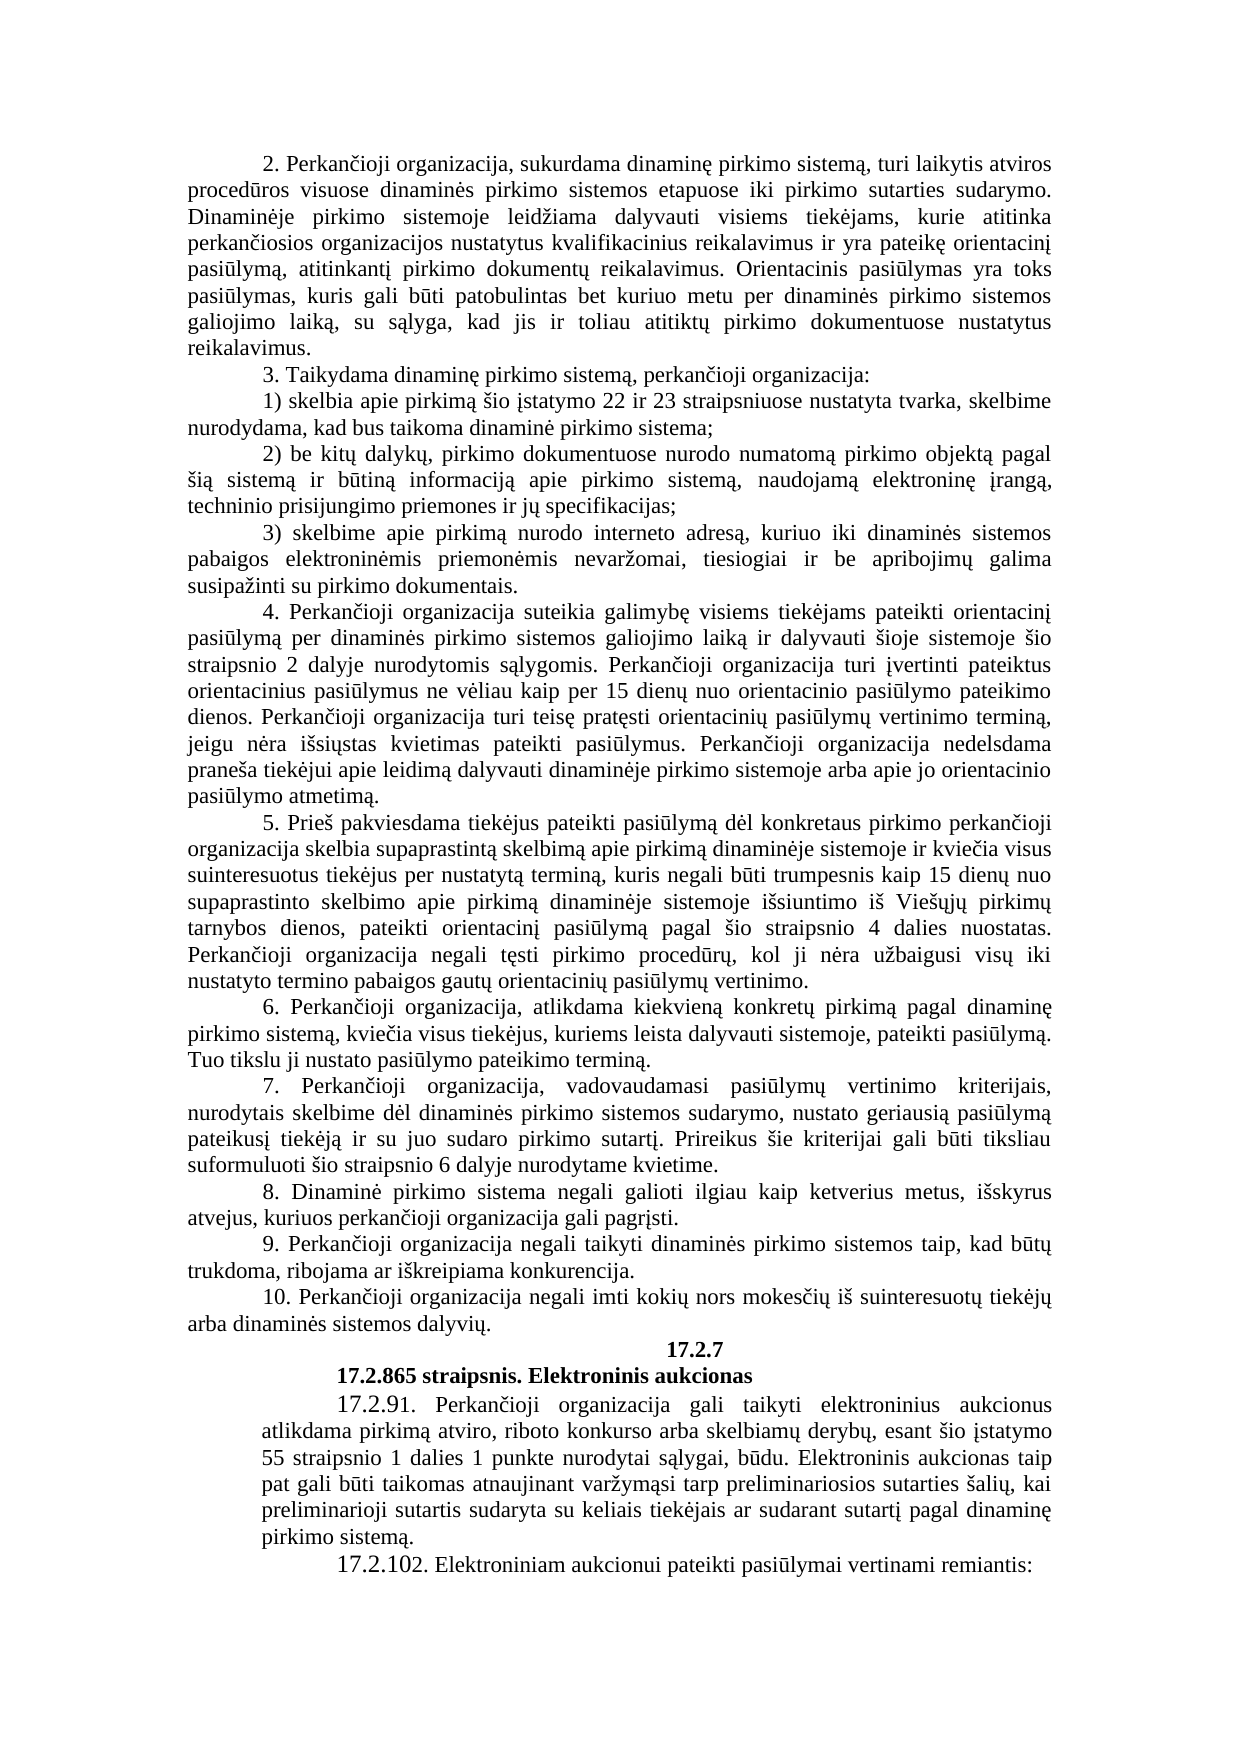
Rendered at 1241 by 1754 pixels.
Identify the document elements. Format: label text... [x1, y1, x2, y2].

subtitle 1. Perkančioji organizacija gali taikyti elektroninius aukcionus atlikdama pirkimą atviro, riboto konkurso arba skelbiamų derybų, esant šio įstatymo 55 straipsnio 1 dalies 1 punkte nurodytai sąlygai, būdu. Elektroninis aukcionas taip pat gali būti taikomas atnaujinant varžymąsi tarp preliminariosios sutarties šalių, kai preliminarioji sutartis sudaryta su keliais tiekėjais ar sudarant sutartį pagal dinaminę pirkimo sistemą. [187, 1389, 1053, 1549]
text 2) be kitų dalykų, pirkimo dokumentuose nurodo numatomą pirkimo objektą pagal šią sistemą ir būtiną informaciją apie pirkimo sistemą, naudojamą elektroninę įrangą, techninio prisijungimo priemones ir jų specifikacijas; [187, 440, 1053, 519]
text 9. Perkančioji organizacija negali taikyti dinaminės pirkimo sistemos taip, kad būtų trukdoma, ribojama ar iškreipiama konkurencija. [187, 1231, 1053, 1283]
text 6. Perkančioji organizacija, atlikdama kiekvieną konkretų pirkimą pagal dinaminę pirkimo sistemą, kviečia visus tiekėjus, kuriems leista dalyvauti sistemoje, pateikti pasiūlymą. Tuo tikslu ji nustato pasiūlymo pateikimo terminą. [187, 993, 1053, 1072]
text 4. Perkančioji organizacija suteikia galimybę visiems tiekėjams pateikti orientacinį pasiūlymą per dinaminės pirkimo sistemos galiojimo laiką ir dalyvauti šioje sistemoje šio straipsnio 2 dalyje nurodytomis sąlygomis. Perkančioji organizacija turi įvertinti pateiktus orientacinius pasiūlymus ne vėliau kaip per 15 dienų nuo orientacinio pasiūlymo pateikimo dienos. Perkančioji organizacija turi teisę pratęsti orientacinių pasiūlymų vertinimo terminą, jeigu nėra išsiųstas kvietimas pateikti pasiūlymus. Perkančioji organizacija nedelsdama praneša tiekėjui apie leidimą dalyvauti dinaminėje pirkimo sistemoje arba apie jo orientacinio pasiūlymo atmetimą. [187, 598, 1053, 809]
subtitle 2. Elektroniniam aukcionui pateikti pasiūlymai vertinami remiantis: [187, 1549, 1053, 1578]
text 2. Perkančioji organizacija, sukurdama dinaminę pirkimo sistemą, turi laikytis atviros procedūros visuose dinaminės pirkimo sistemos etapuose iki pirkimo sutarties sudarymo. Dinaminėje pirkimo sistemoje leidžiama dalyvauti visiems tiekėjams, kurie atitinka perkančiosios organizacijos nustatytus kvalifikacinius reikalavimus ir yra pateikę orientacinį pasiūlymą, atitinkantį pirkimo dokumentų reikalavimus. Orientacinis pasiūlymas yra toks pasiūlymas, kuris gali būti patobulintas bet kuriuo metu per dinaminės pirkimo sistemos galiojimo laiką, su sąlyga, kad jis ir toliau atitiktų pirkimo dokumentuose nustatytus reikalavimus. [187, 150, 1053, 361]
text 1) skelbia apie pirkimą šio įstatymo 22 ir 23 straipsniuose nustatyta tvarka, skelbime nurodydama, kad bus taikoma dinaminė pirkimo sistema; [187, 387, 1053, 440]
text 3. Taikydama dinaminę pirkimo sistemą, perkančioji organizacija: [187, 361, 1053, 387]
subtitle 65 straipsnis. Elektroninis aukcionas [187, 1362, 1053, 1389]
text 7. Perkančioji organizacija, vadovaudamasi pasiūlymų vertinimo kriterijais, nurodytais skelbime dėl dinaminės pirkimo sistemos sudarymo, nustato geriausią pasiūlymą pateikusį tiekėją ir su juo sudaro pirkimo sutartį. Prireikus šie kriterijai gali būti tiksliau suformuluoti šio straipsnio 6 dalyje nurodytame kvietime. [187, 1072, 1053, 1178]
text 8. Dinaminė pirkimo sistema negali galioti ilgiau kaip ketverius metus, išskyrus atvejus, kuriuos perkančioji organizacija gali pagrįsti. [187, 1178, 1053, 1231]
text 5. Prieš pakviesdama tiekėjus pateikti pasiūlymą dėl konkretaus pirkimo perkančioji organizacija skelbia supaprastintą skelbimą apie pirkimą dinaminėje sistemoje ir kviečia visus suinteresuotus tiekėjus per nustatytą terminą, kuris negali būti trumpesnis kaip 15 dienų nuo supaprastinto skelbimo apie pirkimą dinaminėje sistemoje išsiuntimo iš Viešųjų pirkimų tarnybos dienos, pateikti orientacinį pasiūlymą pagal šio straipsnio 4 dalies nuostatas. Perkančioji organizacija negali tęsti pirkimo procedūrų, kol ji nėra užbaigusi visų iki nustatyto termino pabaigos gautų orientacinių pasiūlymų vertinimo. [187, 809, 1053, 993]
text 10. Perkančioji organizacija negali imti kokių nors mokesčių iš suinteresuotų tiekėjų arba dinaminės sistemos dalyvių. [187, 1283, 1053, 1336]
text 3) skelbime apie pirkimą nurodo interneto adresą, kuriuo iki dinaminės sistemos pabaigos elektroninėmis priemonėmis nevaržomai, tiesiogiai ir be apribojimų galima susipažinti su pirkimo dokumentais. [187, 519, 1053, 598]
